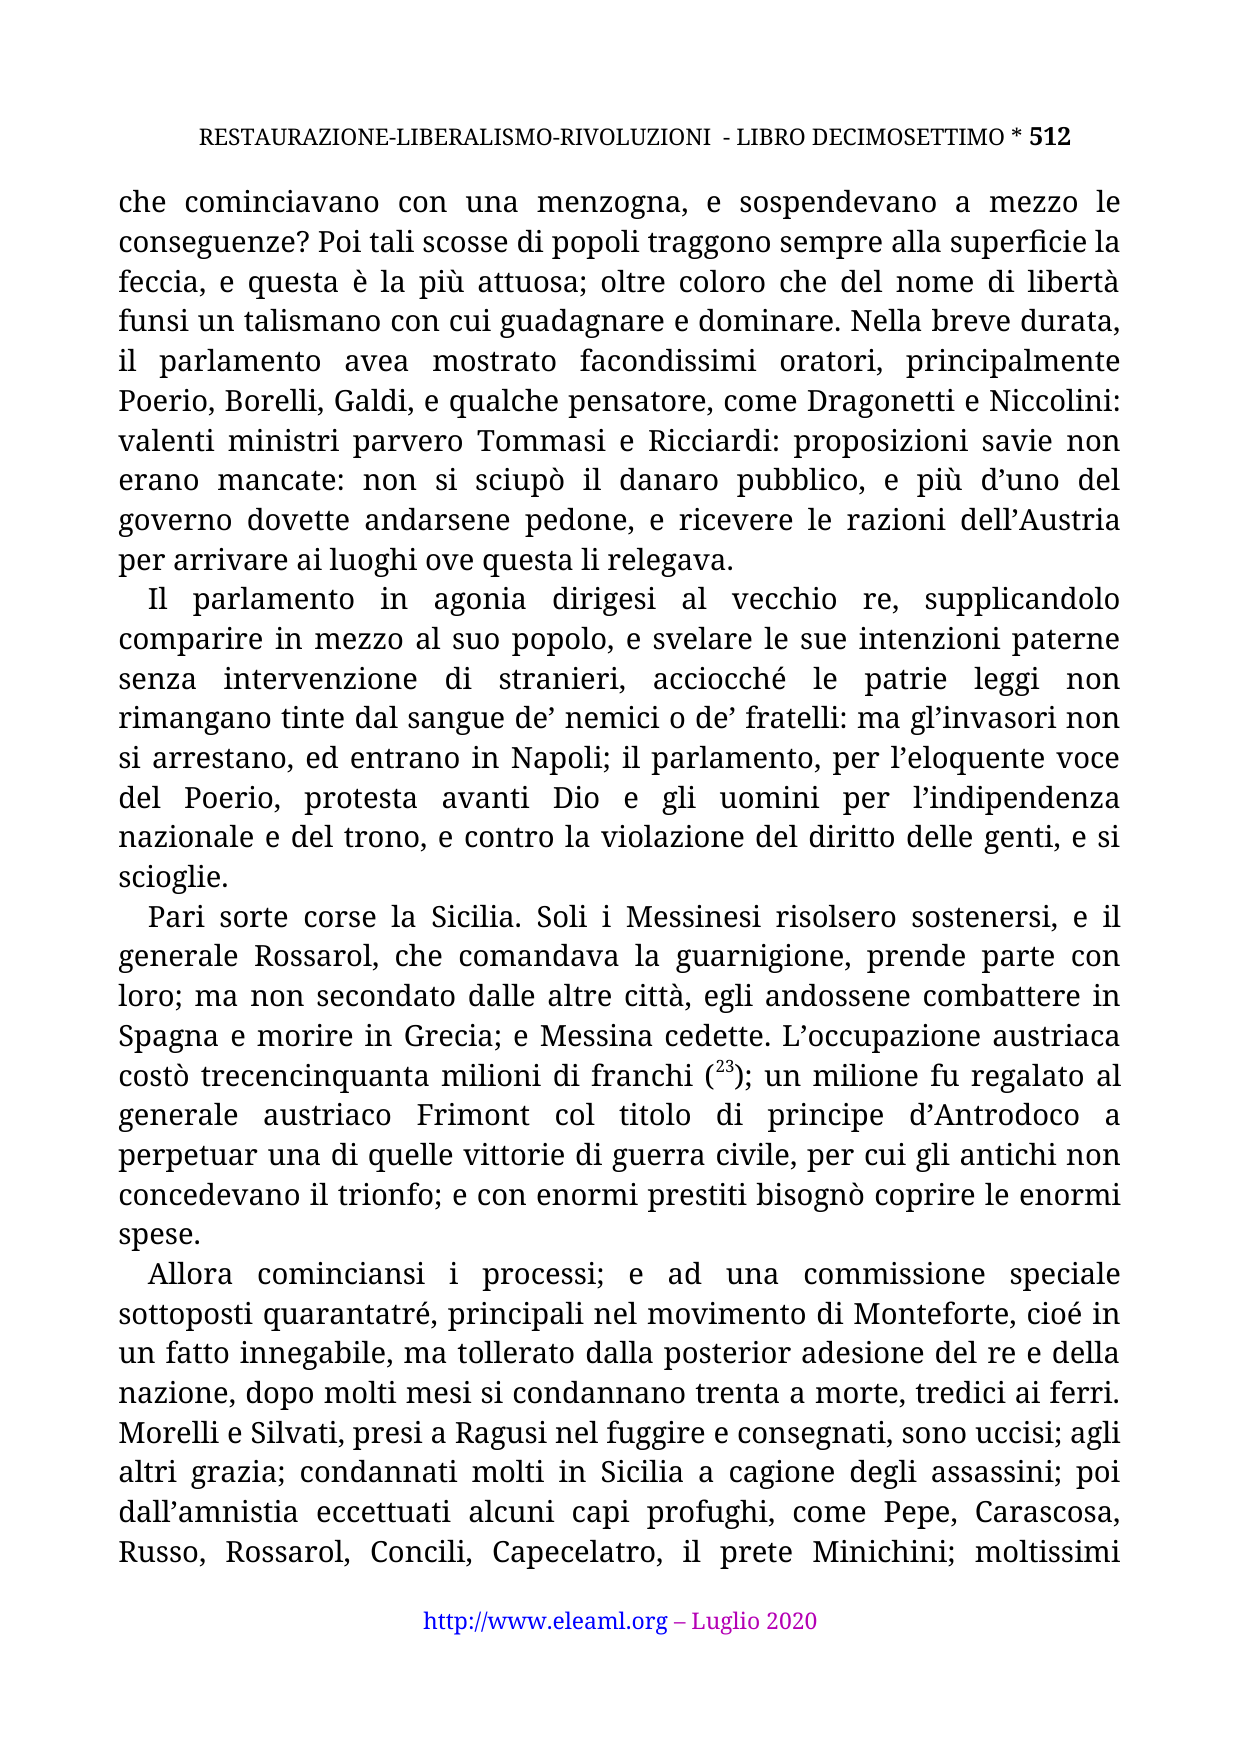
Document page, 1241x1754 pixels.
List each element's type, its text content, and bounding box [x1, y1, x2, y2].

text Allora cominciansi i processi; e ad una commissione speciale sottoposti quarantatré, principali nel movimento di Monteforte, cioé in un fatto innegabile, ma tollerato dalla posterior adesione del re e della nazione, dopo molti mesi si condannano trenta a morte, tredici ai ferri. Morelli e Silvati, presi a Ragusi nel fuggire e consegnati, sono uccisi; agli altri grazia; condannati molti in Sicilia a cagione degli assassini; poi dall’amnistia eccettuati alcuni capi profughi, come Pepe, Carascosa, Russo, Rossarol, Concili, Capecelatro, il prete Minichini; moltissimi [118, 1253, 1122, 1571]
text Pari sorte corse la Sicilia. Soli i Messinesi risolsero sostenersi, e il generale Rossarol, che comandava la guarnigione, prende parte con loro; ma non secondato dalle altre città, egli andossene combattere in Spagna e morire in Grecia; e Messina cedette. L’occupazione austriaca costò trecencinquanta milioni di franchi (); un milione fu regalato al generale austriaco Frimont col titolo di principe d’Antrodoco a perpetuar una di quelle vittorie di guerra civile, per cui gli antichi non concedevano il trionfo; e con enormi prestiti bisognò coprire le enormi spese. [118, 896, 1122, 1253]
text Il parlamento in agonia dirigesi al vecchio re, supplicandolo comparire in mezzo al suo popolo, e svelare le sue intenzioni paterne senza intervenzione di stranieri, acciocché le patrie leggi non rimangano tinte dal sangue de’ nemici o de’ fratelli: ma gl’invasori non si arrestano, ed entrano in Napoli; il parlamento, per l’eloquente voce del Poerio, protesta avanti Dio e gli uomini per l’indipendenza nazionale e del trono, e contro la violazione del diritto delle genti, e si scioglie. [118, 578, 1122, 896]
text che cominciavano con una menzogna, e sospendevano a mezzo le conseguenze? Poi tali scosse di popoli traggono sempre alla superficie la feccia, e questa è la più attuosa; oltre coloro che del nome di libertà funsi un talismano con cui guadagnare e dominare. Nella breve durata, il parlamento avea mostrato facondissimi oratori, principalmente Poerio, Borelli, Galdi, e qualche pensatore, come Dragonetti e Niccolini: valenti ministri parvero Tommasi e Ricciardi: proposizioni savie non erano mancate: non si sciupò il danaro pubblico, e più d’uno del governo dovette andarsene pedone, e ricevere le razioni dell’Austria per arrivare ai luoghi ove questa li relegava. [118, 182, 1122, 578]
